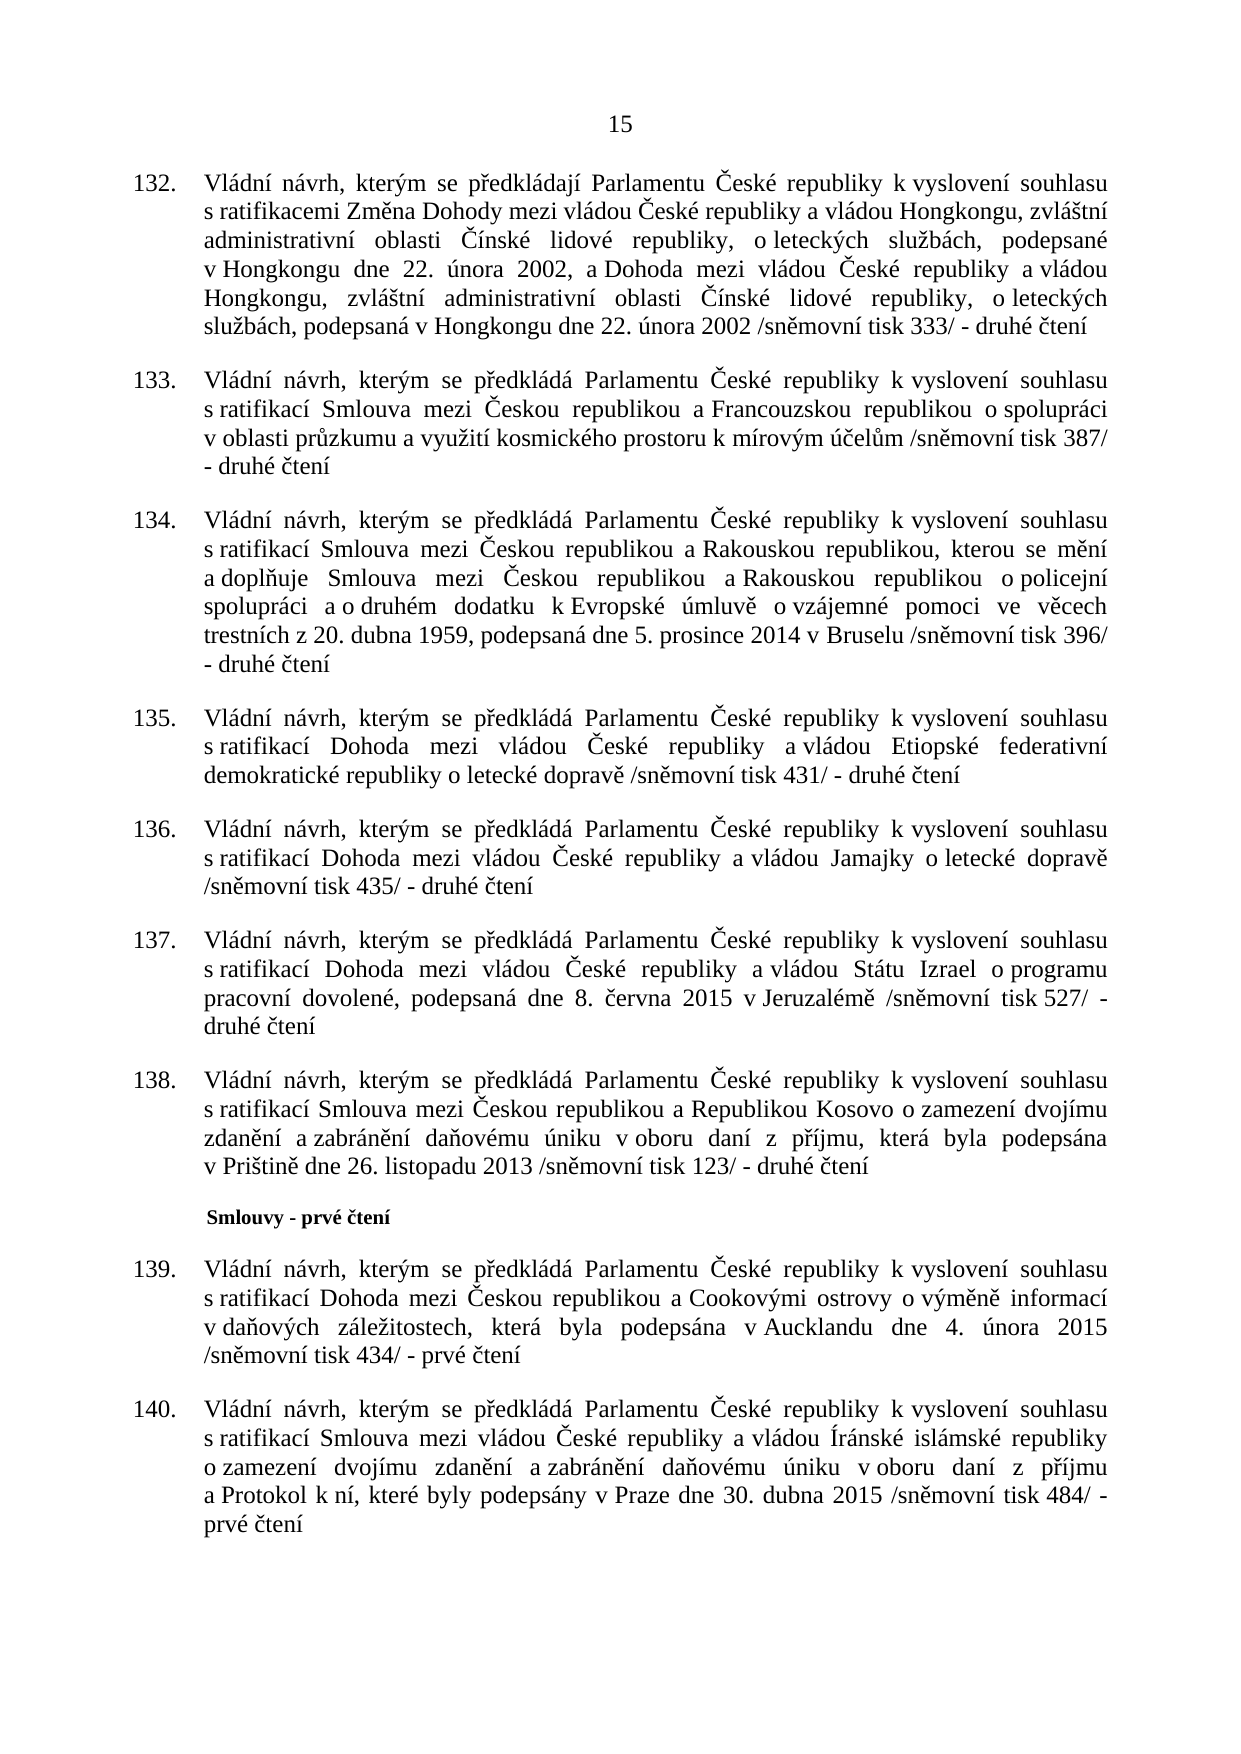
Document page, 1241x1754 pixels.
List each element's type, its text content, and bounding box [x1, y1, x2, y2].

text 135. Vládní návrh, kterým se předkládá Parlamentu České republiky k vyslovení souhlasu s ratifikací Dohoda mezi vládou České republiky a vládou Etiopské federativní demokratické republiky o letecké dopravě /sněmovní tisk 431/ - druhé čtení [133, 703, 1108, 789]
text 137. Vládní návrh, kterým se předkládá Parlamentu České republiky k vyslovení souhlasu s ratifikací Dohoda mezi vládou České republiky a vládou Státu Izrael o programu pracovní dovolené, podepsaná dne 8. června 2015 v Jeruzalémě /sněmovní tisk 527/ - druhé čtení [133, 925, 1108, 1040]
text 138. Vládní návrh, kterým se předkládá Parlamentu České republiky k vyslovení souhlasu s ratifikací Smlouva mezi Českou republikou a Republikou Kosovo o zamezení dvojímu zdanění a zabránění daňovému úniku v oboru daní z příjmu, která byla podepsána v Prištině dne 26. listopadu 2013 /sněmovní tisk 123/ - druhé čtení [133, 1065, 1108, 1180]
text 132. Vládní návrh, kterým se předkládají Parlamentu České republiky k vyslovení souhlasu s ratifikacemi Změna Dohody mezi vládou České republiky a vládou Hongkongu, zvláštní administrativní oblasti Čínské lidové republiky, o leteckých službách, podepsané v Hongkongu dne 22. února 2002, a Dohoda mezi vládou České republiky a vládou Hongkongu, zvláštní administrativní oblasti Čínské lidové republiky, o leteckých službách, podepsaná v Hongkongu dne 22. února 2002 /sněmovní tisk 333/ - druhé čtení [133, 168, 1108, 340]
text 139. Vládní návrh, kterým se předkládá Parlamentu České republiky k vyslovení souhlasu s ratifikací Dohoda mezi Českou republikou a Cookovými ostrovy o výměně informací v daňových záležitostech, která byla podepsána v Aucklandu dne 4. února 2015 /sněmovní tisk 434/ - prvé čtení [133, 1254, 1108, 1369]
text 136. Vládní návrh, kterým se předkládá Parlamentu České republiky k vyslovení souhlasu s ratifikací Dohoda mezi vládou České republiky a vládou Jamajky o letecké dopravě /sněmovní tisk 435/ - druhé čtení [133, 814, 1108, 900]
text 133. Vládní návrh, kterým se předkládá Parlamentu České republiky k vyslovení souhlasu s ratifikací Smlouva mezi Českou republikou a Francouzskou republikou o spolupráci v oblasti průzkumu a využití kosmického prostoru k mírovým účelům /sněmovní tisk 387/ - druhé čtení [133, 365, 1108, 480]
text 140. Vládní návrh, kterým se předkládá Parlamentu České republiky k vyslovení souhlasu s ratifikací Smlouva mezi vládou České republiky a vládou Íránské islámské republiky o zamezení dvojímu zdanění a zabránění daňovému úniku v oboru daní z příjmu a Protokol k ní, které byly podepsány v Praze dne 30. dubna 2015 /sněmovní tisk 484/ - prvé čtení [133, 1394, 1108, 1538]
text Smlouvy - prvé čtení [132, 1205, 1108, 1229]
text 134. Vládní návrh, kterým se předkládá Parlamentu České republiky k vyslovení souhlasu s ratifikací Smlouva mezi Českou republikou a Rakouskou republikou, kterou se mění a doplňuje Smlouva mezi Českou republikou a Rakouskou republikou o policejní spolupráci a o druhém dodatku k Evropské úmluvě o vzájemné pomoci ve věcech trestních z 20. dubna 1959, podepsaná dne 5. prosince 2014 v Bruselu /sněmovní tisk 396/ - druhé čtení [133, 505, 1108, 678]
